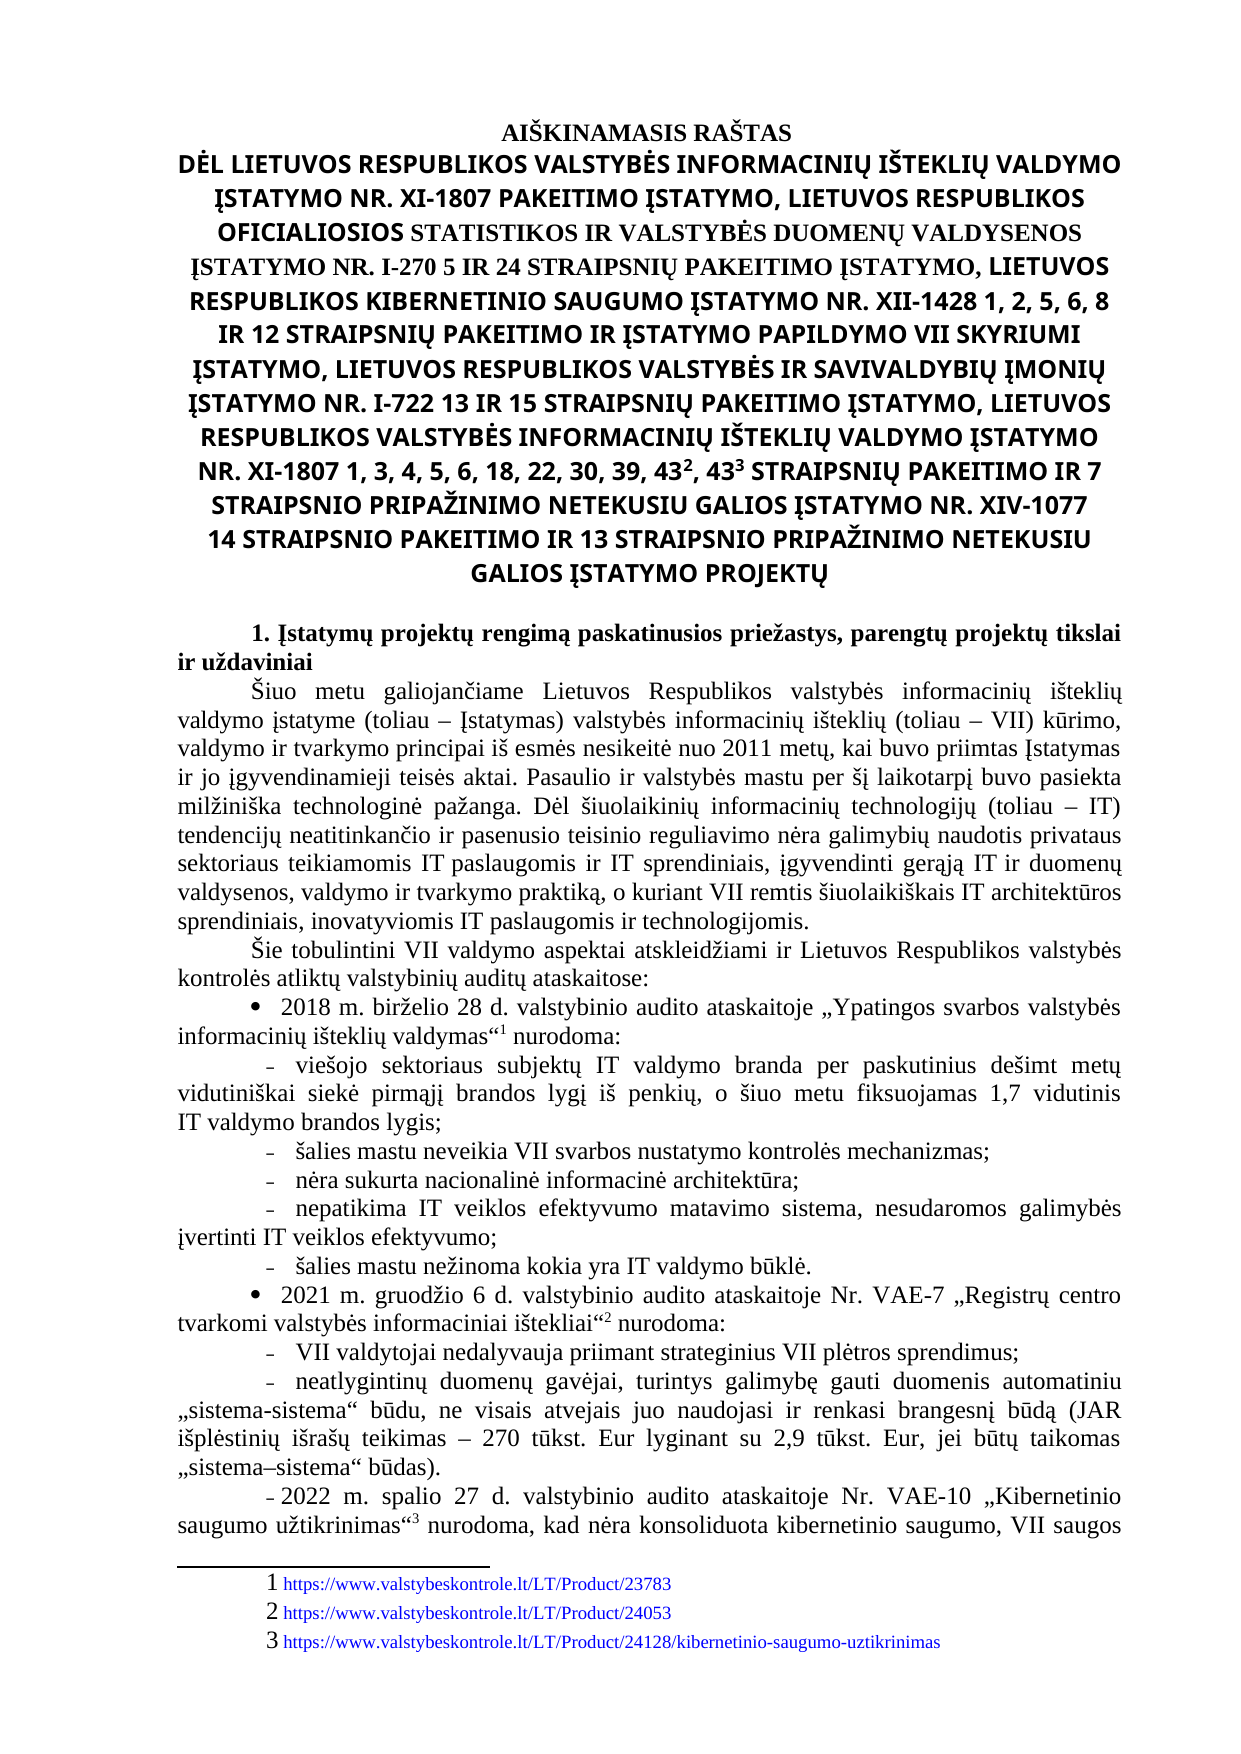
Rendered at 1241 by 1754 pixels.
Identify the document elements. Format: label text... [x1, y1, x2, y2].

text https://www.valstybeskontrole.lt/LT/Product/23783 [177, 1567, 1122, 1596]
text DĖL Lietuvos Respublikos valstybės informacinių išteklių valdymo įstatymo Nr. XI-1807 pakeitimo įstatymo, LIETUVOS RESPUBLIKOS OFICIALIOSIOS STATISTIKOS IR VALSTYBĖS DUOMENŲ VALDYSENOS ĮSTATYMO NR. I-270 5 IR 24 STRAIPSNIŲ PAKEITIMO ĮSTATYMO, Lietuvos Respublikos kibernetinio saugumo įstatymo Nr. XII-1428 1, 2, 5, 6, 8 ir 12 straipsnių pakeitimo ir įstatymo papildymo VII skyriumi įstatymo, Lietuvos Respublikos valstybės ir savivaldybių įmonių įstatymo Nr. I-722 13 ir 15 straipsnių pakeitimo įstatymo, Lietuvos Respublikos valstybės informacinių išteklių valdymo įstatymo Nr. XI-1807 1, 3, 4, 5, 6, 18, 22, 30, 39, 432, 433 straipsnių pakeitimo ir 7 straipsnio pripažinimo netekusiu galios įstatymo Nr. XIV-1077 14 straipsnio pakeitimo ir 13 straipsnio pripažinimo netekusiu galios įstatymo projektų [177, 147, 1122, 590]
text  2018 m. birželio 28 d. valstybinio audito ataskaitoje „Ypatingos svarbos valstybės informacinių išteklių valdymas“ nurodoma: [177, 992, 1122, 1050]
text ˗ neatlygintinų duomenų gavėjai, turintys galimybę gauti duomenis automatiniu „sistema-sistema“ būdu, ne visais atvejais juo naudojasi ir renkasi brangesnį būdą (JAR išplėstinių išrašų teikimas – 270 tūkst. Eur lyginant su 2,9 tūkst. Eur, jei būtų taikomas „sistema–sistema“ būdas). [177, 1366, 1122, 1481]
text ˗ viešojo sektoriaus subjektų IT valdymo branda per paskutinius dešimt metų vidutiniškai siekė pirmąjį brandos lygį iš penkių, o šiuo metu fiksuojamas 1,7 vidutinis IT valdymo brandos lygis; [177, 1050, 1122, 1136]
text Šie tobulintini VII valdymo aspektai atskleidžiami ir Lietuvos Respublikos valstybės kontrolės atliktų valstybinių auditų ataskaitose: [177, 935, 1122, 992]
text 1. Įstatymų projektų rengimą paskatinusios priežastys, parengtų projektų tikslai ir uždaviniai [177, 618, 1122, 676]
text ˗ nėra sukurta nacionalinė informacinė architektūra; [177, 1165, 1122, 1193]
text  2021 m. gruodžio 6 d. valstybinio audito ataskaitoje Nr. VAE-7 „Registrų centro tvarkomi valstybės informaciniai ištekliai“ nurodoma: [177, 1280, 1122, 1337]
text AIŠKINAMASIS RAŠTAS [177, 118, 1122, 147]
text https://www.valstybeskontrole.lt/LT/Product/24128/kibernetinio-saugumo-uztikrinimas [177, 1625, 1122, 1653]
text ˗ šalies mastu neveikia VII svarbos nustatymo kontrolės mechanizmas; [177, 1136, 1122, 1165]
text ˗ 2022 m. spalio 27 d. valstybinio audito ataskaitoje Nr. VAE-10 „Kibernetinio saugumo užtikrinimas“ nurodoma, kad nėra konsoliduota kibernetinio saugumo, VII saugos [177, 1481, 1122, 1538]
text https://www.valstybeskontrole.lt/LT/Product/24053 [177, 1596, 1122, 1625]
text ˗ nepatikima IT veiklos efektyvumo matavimo sistema, nesudaromos galimybės įvertinti IT veiklos efektyvumo; [177, 1193, 1122, 1251]
text Šiuo metu galiojančiame Lietuvos Respublikos valstybės informacinių išteklių valdymo įstatyme (toliau – Įstatymas) valstybės informacinių išteklių (toliau – VII) kūrimo, valdymo ir tvarkymo principai iš esmės nesikeitė nuo 2011 metų, kai buvo priimtas Įstatymas ir jo įgyvendinamieji teisės aktai. Pasaulio ir valstybės mastu per šį laikotarpį buvo pasiekta milžiniška technologinė pažanga. Dėl šiuolaikinių informacinių technologijų (toliau – IT) tendencijų neatitinkančio ir pasenusio teisinio reguliavimo nėra galimybių naudotis privataus sektoriaus teikiamomis IT paslaugomis ir IT sprendiniais, įgyvendinti gerąją IT ir duomenų valdysenos, valdymo ir tvarkymo praktiką, o kuriant VII remtis šiuolaikiškais IT architektūros sprendiniais, inovatyviomis IT paslaugomis ir technologijomis. [177, 676, 1122, 935]
text ˗ šalies mastu nežinoma kokia yra IT valdymo būklė. [177, 1251, 1122, 1280]
text ˗ VII valdytojai nedalyvauja priimant strateginius VII plėtros sprendimus; [177, 1337, 1122, 1366]
